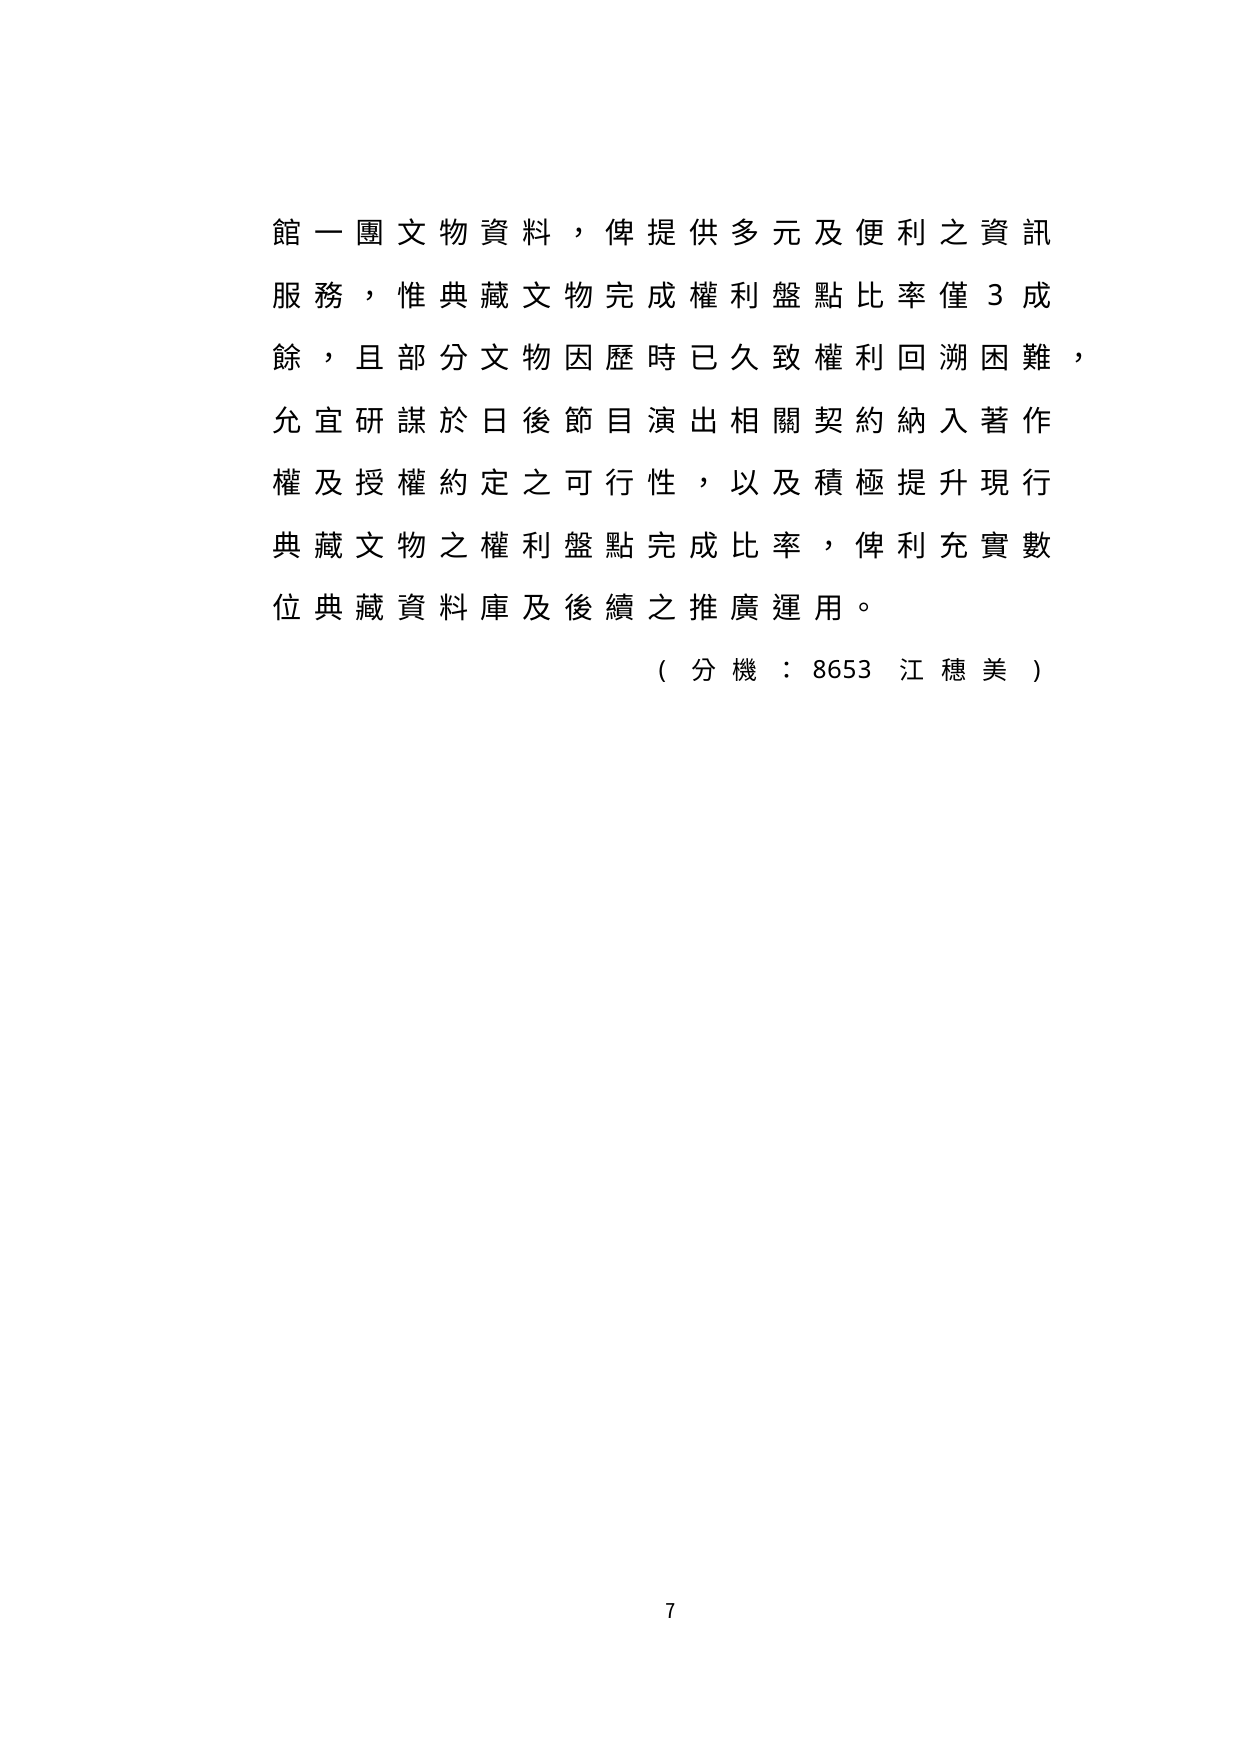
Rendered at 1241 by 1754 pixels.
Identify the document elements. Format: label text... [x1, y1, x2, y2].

text 綜上，國家表演藝術中心自109年度起建置及陸續優化新數位典藏文物系統以整合三館一團文物資料，俾提供多元及便利之資訊服務，惟典藏文物完成權利盤點比率僅3成餘，且部分文物因歷時已久致權利回溯困難，允宜研謀於日後節目演出相關契約納入著作權及授權約定之可行性，以及積極提升現行典藏文物之權利盤點完成比率，俾利充實數位典藏資料庫及後續之推廣運用。 [242, 189, 1058, 627]
text (分機：8653 江穗美) [183, 627, 1058, 689]
